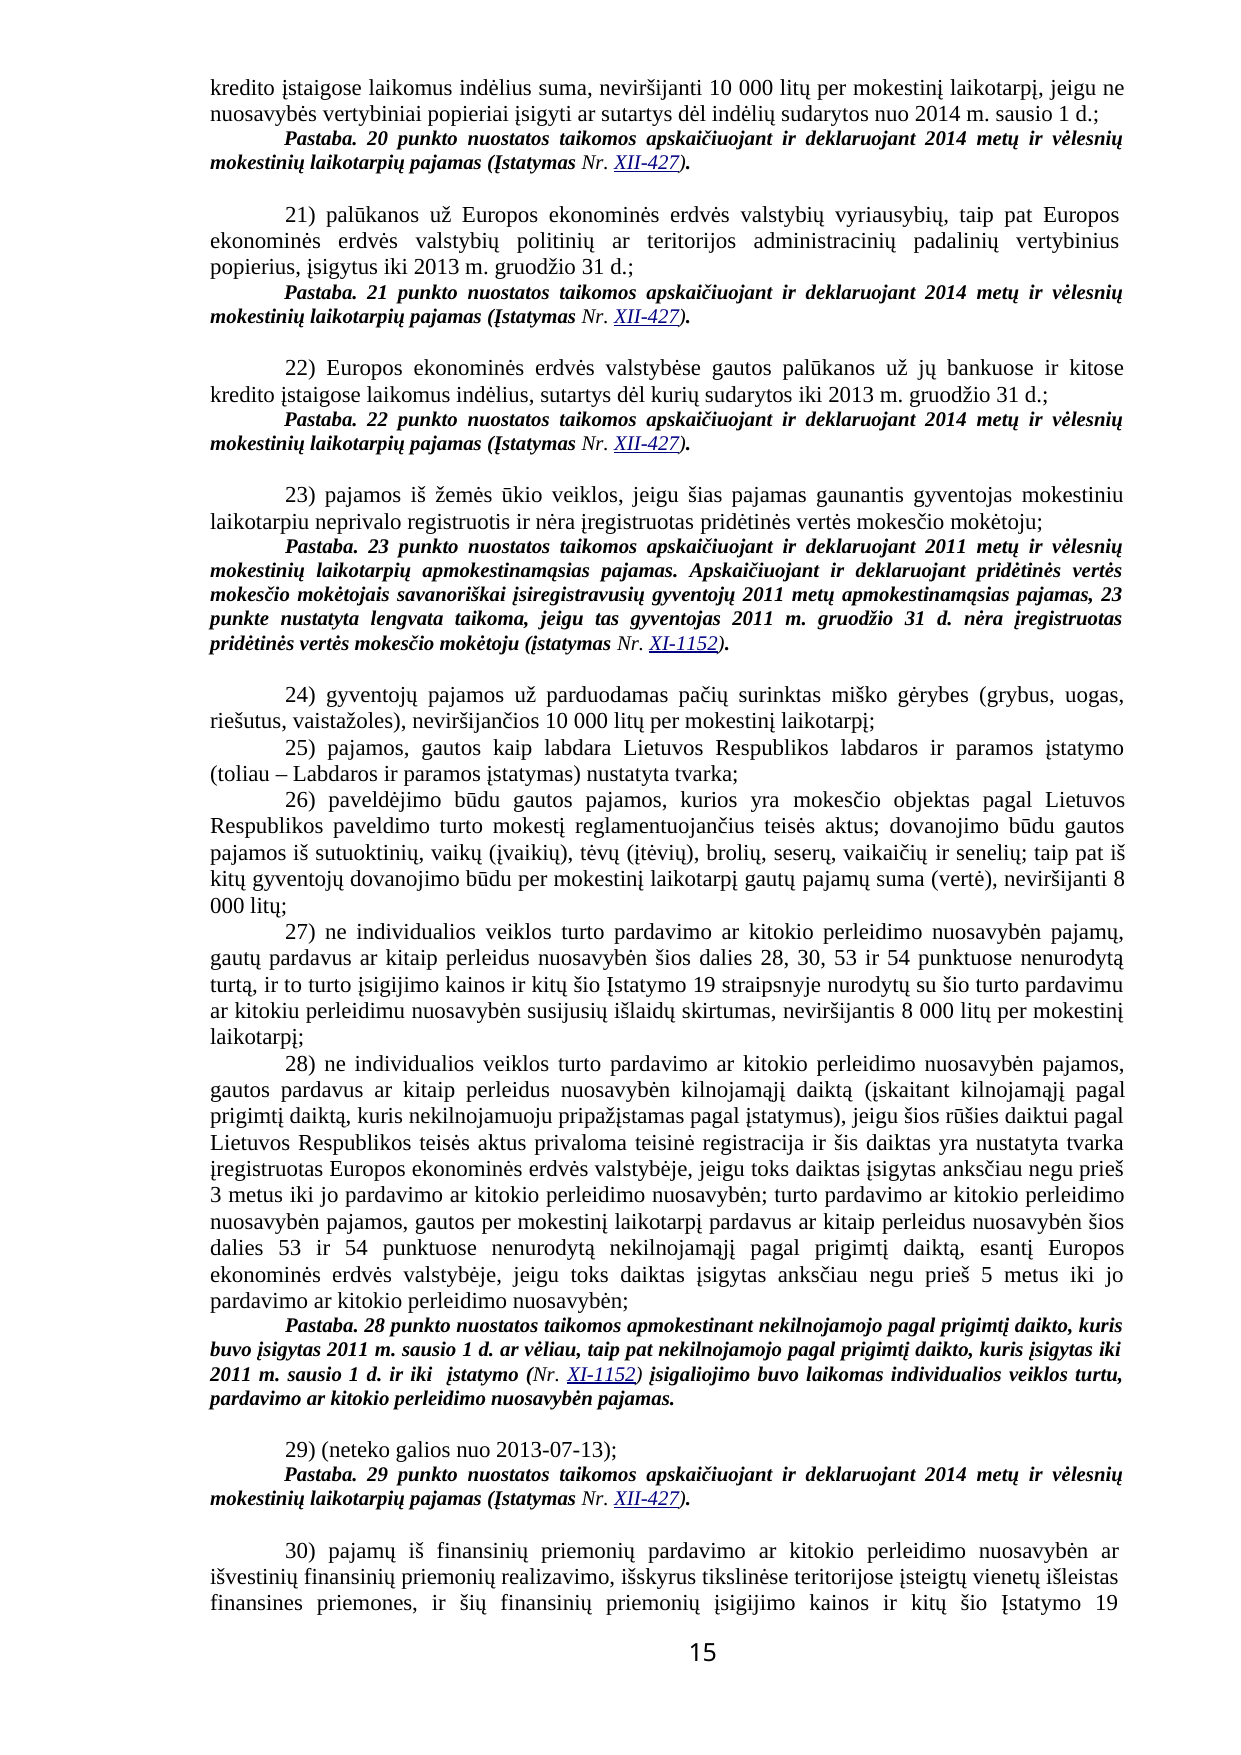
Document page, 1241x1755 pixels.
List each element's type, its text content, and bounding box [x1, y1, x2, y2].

text kredito įstaigose laikomus indėlius suma, neviršijanti 10 000 litų per mokestinį laikotarpį, jeigu ne nuosavybės vertybiniai popieriai įsigyti ar sutartys dėl indėlių sudarytos nuo 2014 m. sausio 1 d.; [210, 73, 1126, 126]
text Pastaba. 29 punkto nuostatos taikomos apskaičiuojant ir deklaruojant 2014 metų ir vėlesnių mokestinių laikotarpių pajamas (Įstatymas Nr. XII-427). [210, 1462, 1126, 1510]
text 30) pajamų iš finansinių priemonių pardavimo ar kitokio perleidimo nuosavybėn ar išvestinių finansinių priemonių realizavimo, išskyrus tikslinėse teritorijose įsteigtų vienetų išleistas finansines priemones, ir šių finansinių priemonių įsigijimo kainos ir kitų šio Įstatymo 19 [210, 1537, 1120, 1616]
text 26) paveldėjimo būdu gautos pajamos, kurios yra mokesčio objektas pagal Lietuvos Respublikos paveldimo turto mokestį reglamentuojančius teisės aktus; dovanojimo būdu gautos pajamos iš sutuoktinių, vaikų (įvaikių), tėvų (įtėvių), brolių, seserų, vaikaičių ir senelių; taip pat iš kitų gyventojų dovanojimo būdu per mokestinį laikotarpį gautų pajamų suma (vertė), neviršijanti 8 000 litų; [210, 786, 1126, 918]
text Pastaba. 22 punkto nuostatos taikomos apskaičiuojant ir deklaruojant 2014 metų ir vėlesnių mokestinių laikotarpių pajamas (Įstatymas Nr. XII-427). [210, 407, 1126, 455]
text Pastaba. 21 punkto nuostatos taikomos apskaičiuojant ir deklaruojant 2014 metų ir vėlesnių mokestinių laikotarpių pajamas (Įstatymas Nr. XII-427). [210, 280, 1126, 328]
text 29) (neteko galios nuo 2013-07-13); [210, 1436, 1126, 1462]
text Pastaba. 28 punkto nuostatos taikomos apmokestinant nekilnojamojo pagal prigimtį daikto, kuris buvo įsigytas 2011 m. sausio 1 d. ar vėliau, taip pat nekilnojamojo pagal prigimtį daikto, kuris įsigytas iki 2011 m. sausio 1 d. ir iki įstatymo (Nr. XI-1152) įsigaliojimo buvo laikomas individualios veiklos turtu, pardavimo ar kitokio perleidimo nuosavybėn pajamas. [210, 1313, 1126, 1409]
text 28) ne individualios veiklos turto pardavimo ar kitokio perleidimo nuosavybėn pajamos, gautos pardavus ar kitaip perleidus nuosavybėn kilnojamąjį daiktą (įskaitant kilnojamąjį pagal prigimtį daiktą, kuris nekilnojamuoju pripažįstamas pagal įstatymus), jeigu šios rūšies daiktui pagal Lietuvos Respublikos teisės aktus privaloma teisinė registracija ir šis daiktas yra nustatyta tvarka įregistruotas Europos ekonominės erdvės valstybėje, jeigu toks daiktas įsigytas anksčiau negu prieš 3 metus iki jo pardavimo ar kitokio perleidimo nuosavybėn; turto pardavimo ar kitokio perleidimo nuosavybėn pajamos, gautos per mokestinį laikotarpį pardavus ar kitaip perleidus nuosavybėn šios dalies 53 ir 54 punktuose nenurodytą nekilnojamąjį pagal prigimtį daiktą, esantį Europos ekonominės erdvės valstybėje, jeigu toks daiktas įsigytas anksčiau negu prieš 5 metus iki jo pardavimo ar kitokio perleidimo nuosavybėn; [210, 1050, 1126, 1313]
text Pastaba. 20 punkto nuostatos taikomos apskaičiuojant ir deklaruojant 2014 metų ir vėlesnių mokestinių laikotarpių pajamas (Įstatymas Nr. XII-427). [210, 126, 1126, 174]
text Pastaba. 23 punkto nuostatos taikomos apskaičiuojant ir deklaruojant 2011 metų ir vėlesnių mokestinių laikotarpių apmokestinamąsias pajamas. Apskaičiuojant ir deklaruojant pridėtinės vertės mokesčio mokėtojais savanoriškai įsiregistravusių gyventojų 2011 metų apmokestinamąsias pajamas, 23 punkte nustatyta lengvata taikoma, jeigu tas gyventojas 2011 m. gruodžio 31 d. nėra įregistruotas pridėtinės vertės mokesčio mokėtoju (įstatymas Nr. XI-1152). [210, 534, 1126, 654]
text 21) palūkanos už Europos ekonominės erdvės valstybių vyriausybių, taip pat Europos ekonominės erdvės valstybių politinių ar teritorijos administracinių padalinių vertybinius popierius, įsigytus iki 2013 m. gruodžio 31 d.; [210, 201, 1120, 280]
text 25) pajamos, gautos kaip labdara Lietuvos Respublikos labdaros ir paramos įstatymo (toliau – Labdaros ir paramos įstatymas) nustatyta tvarka; [210, 733, 1126, 786]
text 27) ne individualios veiklos turto pardavimo ar kitokio perleidimo nuosavybėn pajamų, gautų pardavus ar kitaip perleidus nuosavybėn šios dalies 28, 30, 53 ir 54 punktuose nenurodytą turtą, ir to turto įsigijimo kainos ir kitų šio Įstatymo 19 straipsnyje nurodytų su šio turto pardavimu ar kitokiu perleidimu nuosavybėn susijusių išlaidų skirtumas, neviršijantis 8 000 litų per mokestinį laikotarpį; [210, 918, 1126, 1050]
text 22) Europos ekonominės erdvės valstybėse gautos palūkanos už jų bankuose ir kitose kredito įstaigose laikomus indėlius, sutartys dėl kurių sudarytos iki 2013 m. gruodžio 31 d.; [210, 354, 1126, 407]
text 23) pajamos iš žemės ūkio veiklos, jeigu šias pajamas gaunantis gyventojas mokestiniu laikotarpiu neprivalo registruotis ir nėra įregistruotas pridėtinės vertės mokesčio mokėtoju; [210, 481, 1126, 534]
text 24) gyventojų pajamos už parduodamas pačių surinktas miško gėrybes (grybus, uogas, riešutus, vaistažoles), neviršijančios 10 000 litų per mokestinį laikotarpį; [210, 681, 1126, 733]
